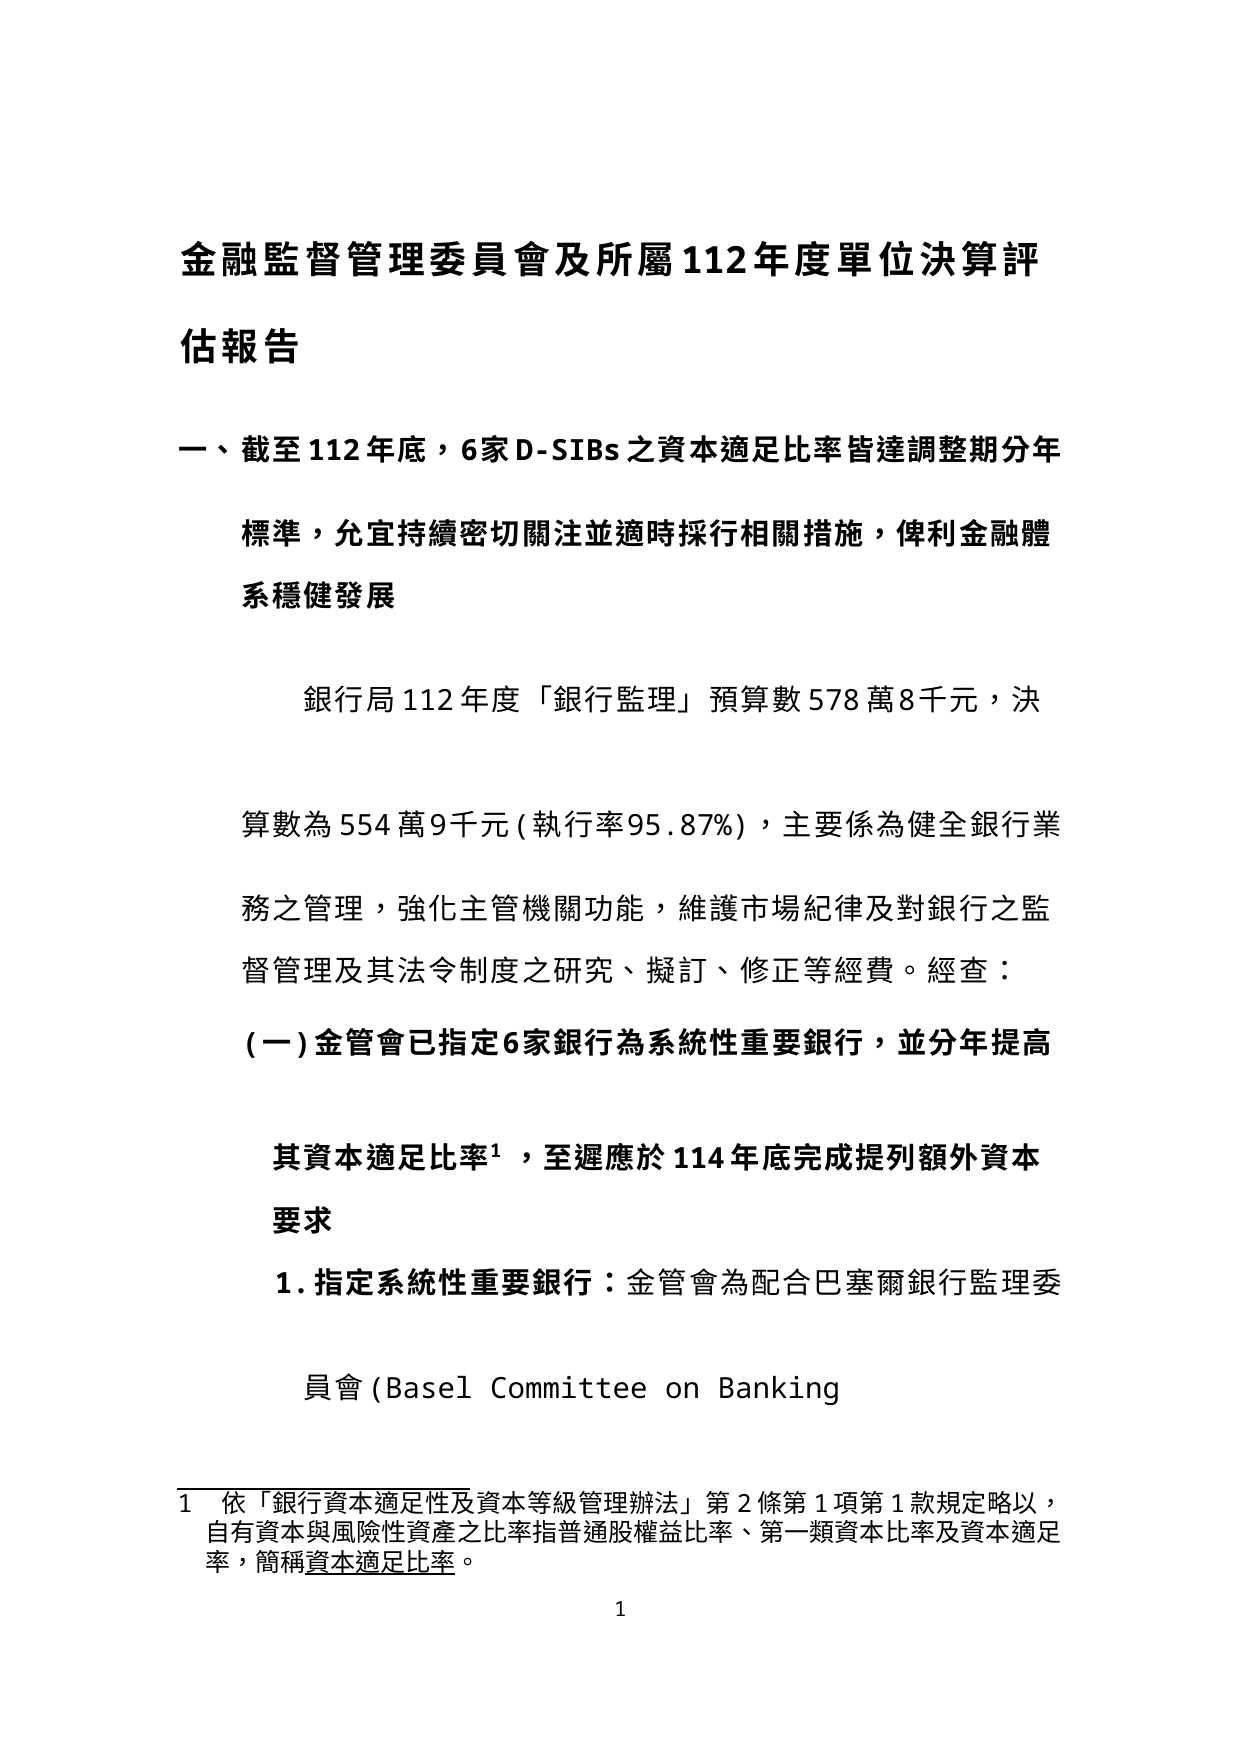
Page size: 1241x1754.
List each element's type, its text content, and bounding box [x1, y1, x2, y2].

text 一、截至112年底，6家D-SIBs之資本適足比率皆達調整期分年標準，允宜持續密切關注並適時採行相關措施，俾利金融體系穩健發展 [177, 365, 1063, 615]
text 金融監督管理委員會及所屬112年度單位決算評估報告 [177, 177, 1063, 365]
text (一)金管會已指定6家銀行為系統性重要銀行，並分年提高其資本適足比率，至遲應於114年底完成提列額外資本要求 [236, 990, 1063, 1240]
text 依「銀行資本適足性及資本等級管理辦法」第2條第1項第1款規定略以，自有資本與風險性資產之比率指普通股權益比率、第一類資本比率及資本適足率，簡稱資本適足比率。 [177, 1489, 1063, 1577]
text 1.指定系統性重要銀行：金管會為配合巴塞爾銀行監理委員會(Basel Committee on Banking [266, 1240, 1063, 1427]
text 銀行局112年度「銀行監理」預算數578萬8千元，決算數為554萬9千元(執行率95.87%)，主要係為健全銀行業務之管理，強化主管機關功能，維護市場紀律及對銀行之監督管理及其法令制度之研究、擬訂、修正等經費。經查： [236, 615, 1063, 990]
